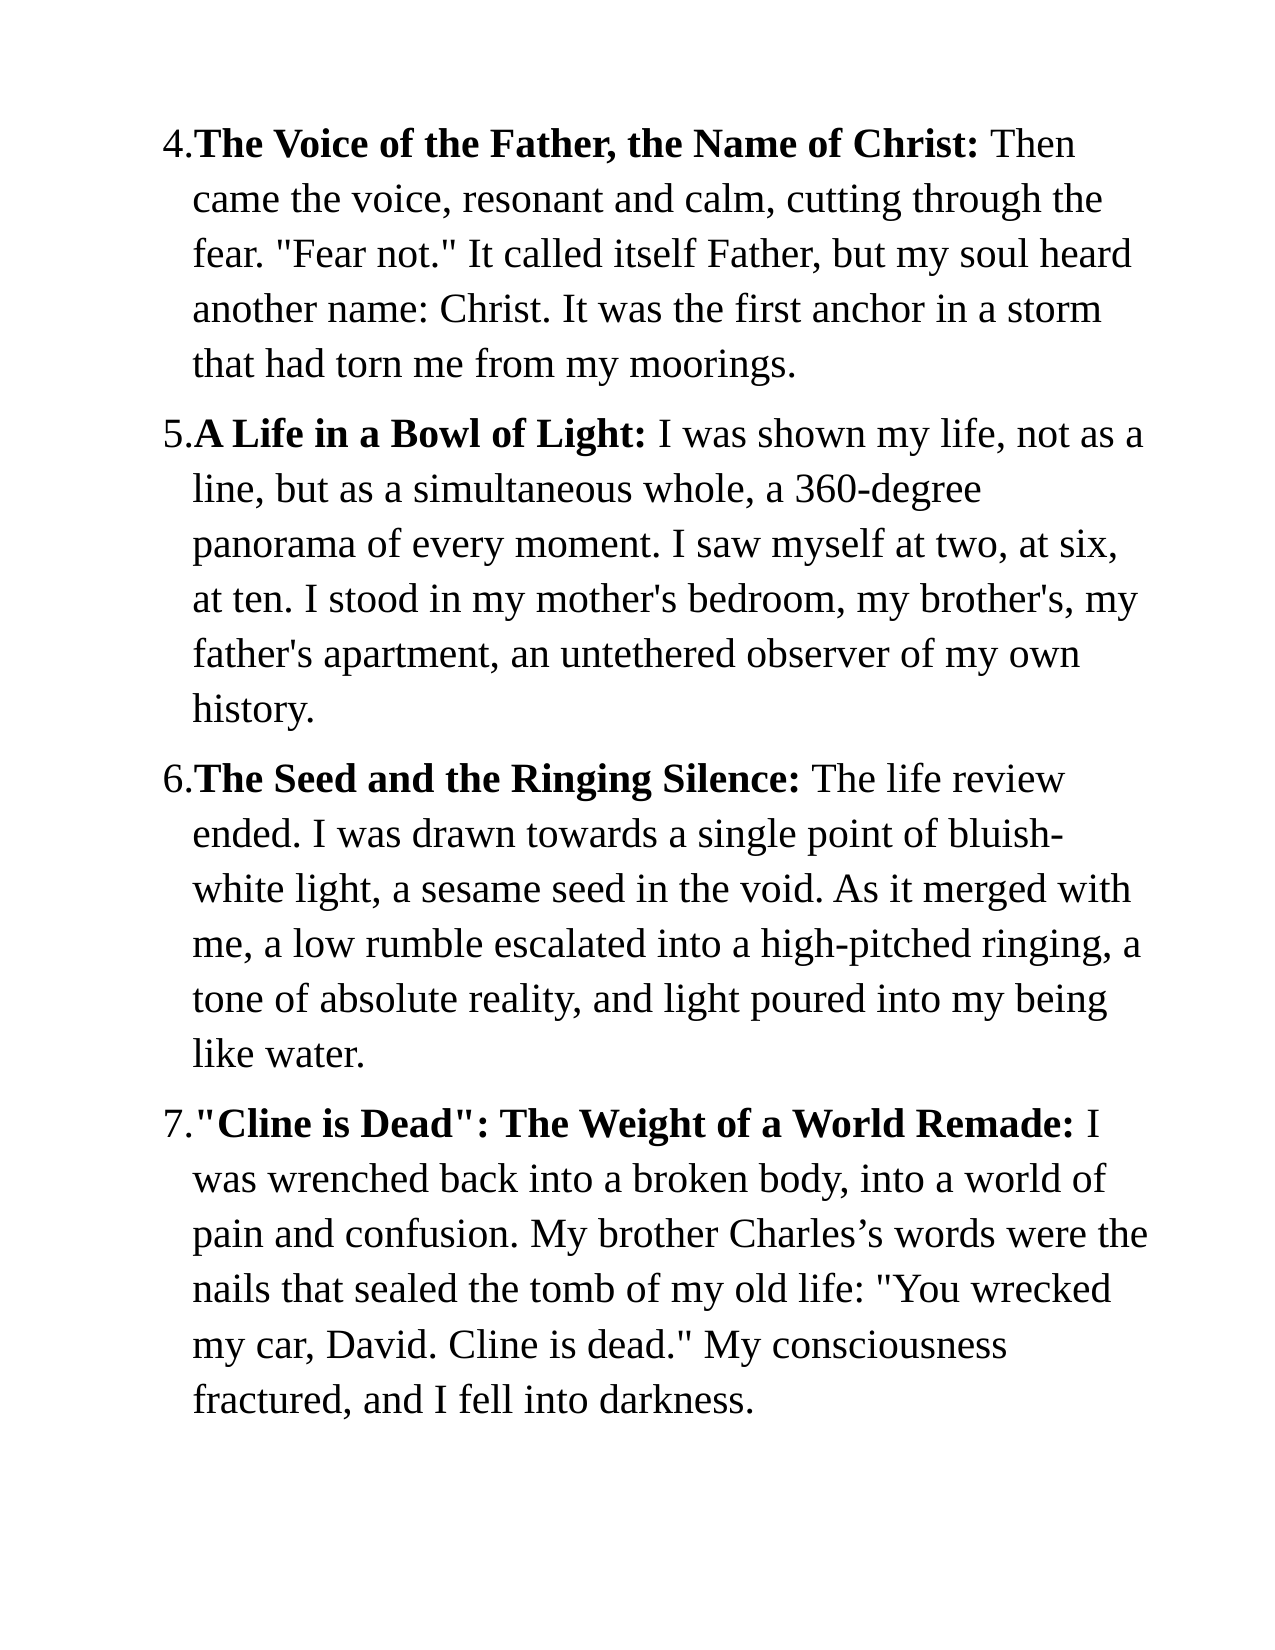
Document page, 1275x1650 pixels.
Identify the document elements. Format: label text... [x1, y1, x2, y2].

list The Voice of the Father, the Name of Christ: Then came the voice, resonant and calm, cutting through the fear. "Fear not." It called itself Father, but my soul heard another name: Christ. It was the first anchor in a storm that had torn me from my moorings. [162, 118, 1157, 386]
list "Cline is Dead": The Weight of a World Remade: I was wrenched back into a broken body, into a world of pain and confusion. My brother Charles’s words were the nails that sealed the tomb of my old life: "You wrecked my car, David. Cline is dead." My consciousness fractured, and I fell into darkness. [162, 1099, 1157, 1422]
list A Life in a Bowl of Light: I was shown my life, not as a line, but as a simultaneous whole, a 360-degree panorama of every moment. I saw myself at two, at six, at ten. I stood in my mother's bedroom, my brother's, my father's apartment, an untethered observer of my own history. [162, 408, 1157, 732]
list The Seed and the Ringing Silence: The life review ended. I was drawn towards a single point of bluish-white light, a sesame seed in the void. As it merged with me, a low rumble escalated into a high-pitched ringing, a tone of absolute reality, and light poured into my being like water. [162, 753, 1157, 1077]
